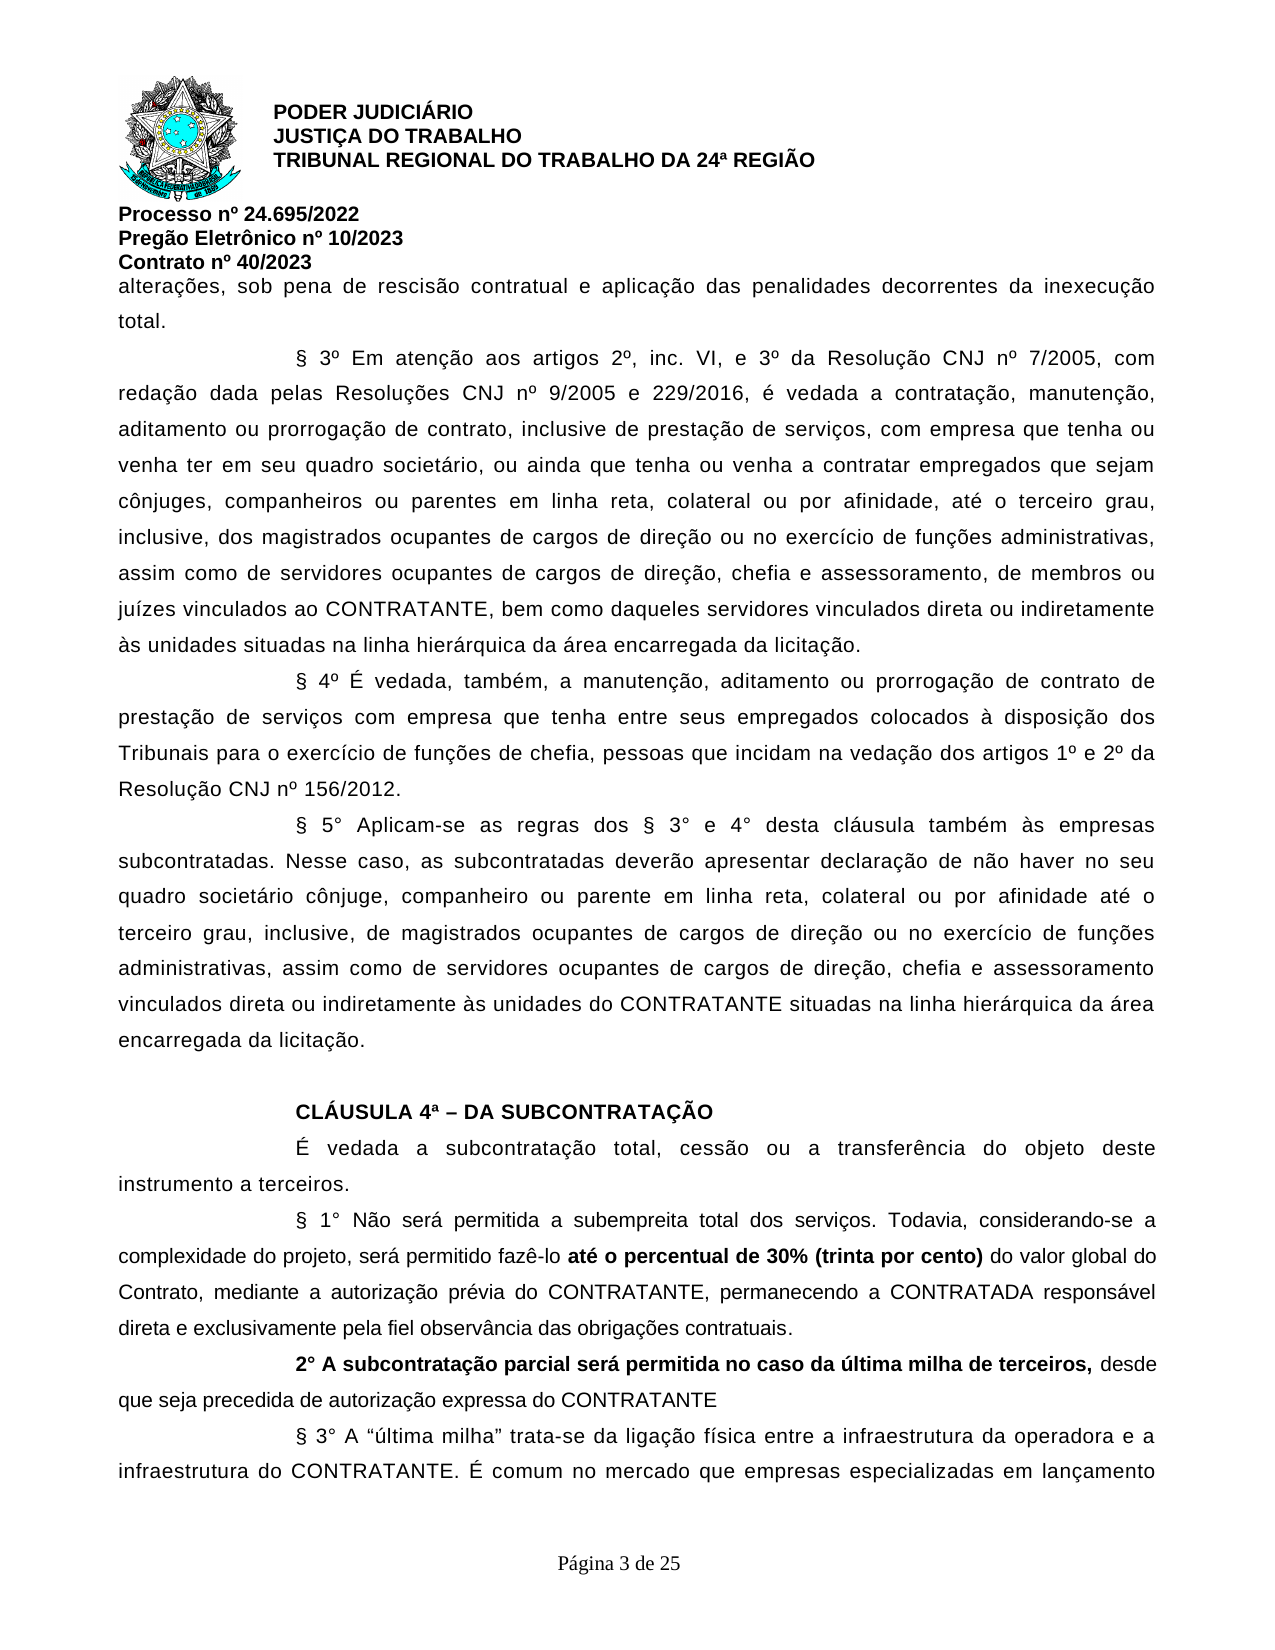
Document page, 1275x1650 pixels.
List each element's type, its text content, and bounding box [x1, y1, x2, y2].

text § 4º É vedada, também, a manutenção, aditamento ou prorrogação de contrato de prestação de serviços com empresa que tenha entre seus empregados colocados à disposição dos Tribunais para o exercício de funções de chefia, pessoas que incidam na vedação dos artigos 1º e 2º da Resolução CNJ nº 156/2012. [118, 669, 1157, 801]
picture [118, 75, 243, 202]
text 2° A subcontratação parcial será permitida no caso da última milha de terceiros, desde que seja precedida de autorização expressa do CONTRATANTE [118, 1352, 1157, 1411]
text § 5° Aplicam-se as regras dos § 3° e 4° desta cláusula também às empresas subcontratadas. Nesse caso, as subcontratadas deverão apresentar declaração de não haver no seu quadro societário cônjuge, companheiro ou parente em linha reta, colateral ou por afinidade até o terceiro grau, inclusive, de magistrados ocupantes de cargos de direção ou no exercício de funções administrativas, assim como de servidores ocupantes de cargos de direção, chefia e assessoramento vinculados direta ou indiretamente às unidades do CONTRATANTE situadas na linha hierárquica da área encarregada da licitação. [118, 812, 1157, 1052]
text § 3º Em atenção aos artigos 2º, inc. VI, e 3º da Resolução CNJ nº 7/2005, com redação dada pelas Resoluções CNJ nº 9/2005 e 229/2016, é vedada a contratação, manutenção, aditamento ou prorrogação de contrato, inclusive de prestação de serviços, com empresa que tenha ou venha ter em seu quadro societário, ou ainda que tenha ou venha a contratar empregados que sejam cônjuges, companheiros ou parentes em linha reta, colateral ou por afinidade, até o terceiro grau, inclusive, dos magistrados ocupantes de cargos de direção ou no exercício de funções administrativas, assim como de servidores ocupantes de cargos de direção, chefia e assessoramento, de membros ou juízes vinculados ao CONTRATANTE, bem como daqueles servidores vinculados direta ou indiretamente às unidades situadas na linha hierárquica da área encarregada da licitação. [118, 345, 1157, 657]
text É vedada a subcontratação total, cessão ou a transferência do objeto deste instrumento a terceiros. [118, 1136, 1157, 1196]
text CLÁUSULA 4ª – DA SUBCONTRATAÇÃO [118, 1100, 1157, 1124]
text § 1° Não será permitida a subempreita total dos serviços. Todavia, considerando-se a complexidade do projeto, será permitido fazê-lo até o percentual de 30% (trinta por cento) do valor global do Contrato, mediante a autorização prévia do CONTRATANTE, permanecendo a CONTRATADA responsável direta e exclusivamente pela fiel observância das obrigações contratuais. [118, 1208, 1157, 1339]
text § 3° A “última milha” trata-se da ligação física entre a infraestrutura da operadora e a infraestrutura do CONTRATANTE. É comum no mercado que empresas especializadas em lançamento [118, 1423, 1157, 1483]
text alterações, sob pena de rescisão contratual e aplicação das penalidades decorrentes da inexecução total. [118, 273, 1157, 333]
